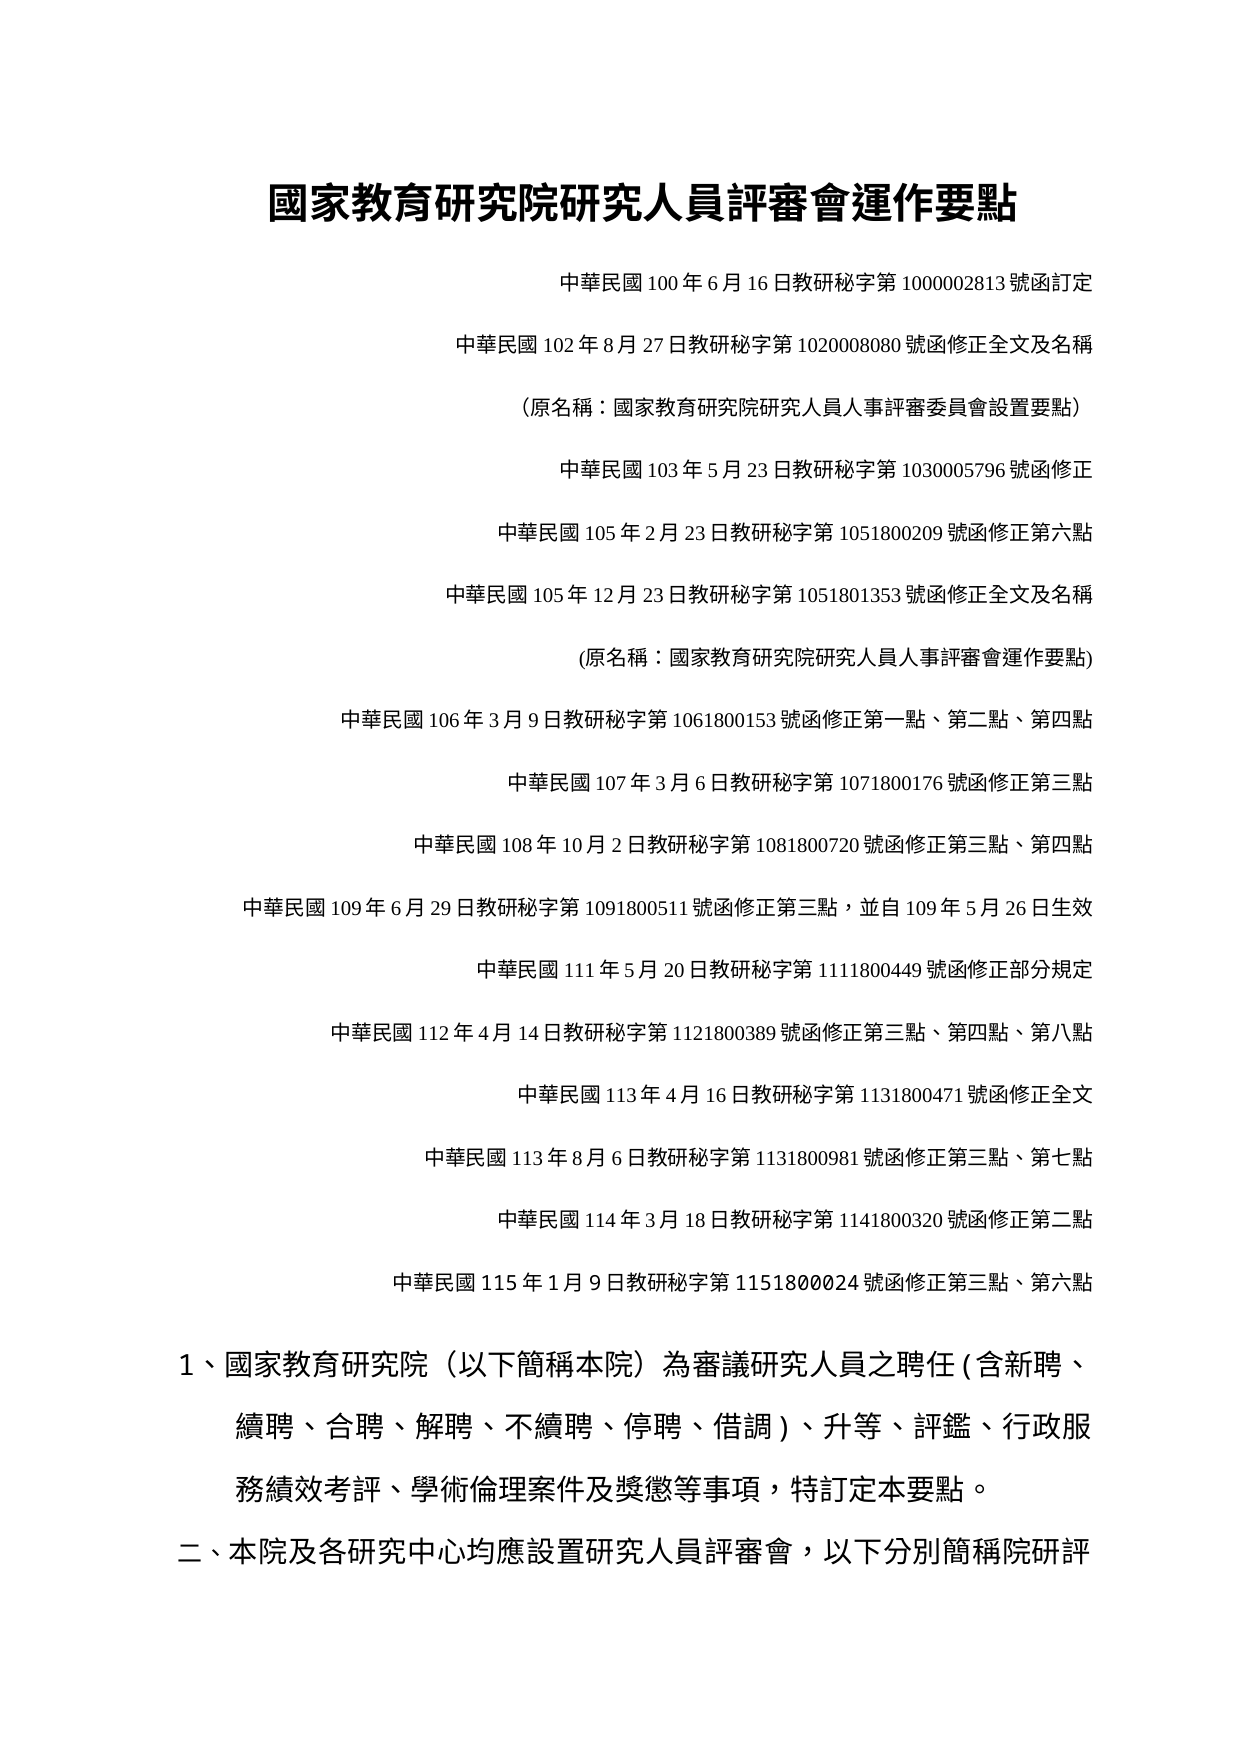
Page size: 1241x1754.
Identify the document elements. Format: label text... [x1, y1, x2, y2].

text 中華民國114年3月18日教研秘字第1141800320號函修正第二點 [177, 1177, 1092, 1239]
text 中華民國113年4月16日教研秘字第1131800471號函修正全文 [177, 1052, 1092, 1114]
text 中華民國106年3月9日教研秘字第1061800153號函修正第一點、第二點、第四點 [177, 677, 1092, 739]
text 中華民國105年12月23日教研秘字第1051801353號函修正全文及名稱 [177, 552, 1092, 614]
text (原名稱：國家教育研究院研究人員人事評審會運作要點) [177, 614, 1092, 677]
text 中華民國102年8月27日教研秘字第1020008080號函修正全文及名稱 [177, 302, 1092, 364]
text 中華民國105年2月23日教研秘字第1051800209號函修正第六點 [177, 489, 1092, 552]
text 中華民國111年5月20日教研秘字第1111800449號函修正部分規定 [177, 927, 1092, 989]
text 二、本院及各研究中心均應設置研究人員評審會，以下分別簡稱院研評 [177, 1508, 1092, 1571]
text 國家教育研究院研究人員評審會運作要點 [177, 158, 1107, 221]
text 中華民國103年5月23日教研秘字第1030005796號函修正 [177, 427, 1092, 489]
text 中華民國112年4月14日教研秘字第1121800389號函修正第三點、第四點、第八點 [177, 989, 1092, 1052]
text 中華民國107年3月6日教研秘字第1071800176號函修正第三點 [177, 739, 1092, 802]
text 中華民國100年6月16日教研秘字第1000002813號函訂定 [177, 239, 1092, 302]
text 中華民國108年10月2日教研秘字第1081800720號函修正第三點、第四點 [177, 802, 1092, 864]
list 國家教育研究院（以下簡稱本院）為審議研究人員之聘任(含新聘、續聘、合聘、解聘、不續聘、停聘、借調)、升等、評鑑、行政服務績效考評、學術倫理案件及獎懲等事項，特訂定本要點。 [177, 1321, 1092, 1508]
text 中華民國115年1月9日教研秘字第1151800024號函修正第三點、第六點 [177, 1239, 1092, 1302]
text 中華民國113年8月6日教研秘字第1131800981號函修正第三點、第七點 [177, 1114, 1092, 1177]
text 中華民國109年6月29日教研秘字第1091800511號函修正第三點，並自109年5月26日生效 [177, 864, 1092, 927]
text （原名稱：國家教育研究院研究人員人事評審委員會設置要點） [177, 364, 1092, 427]
